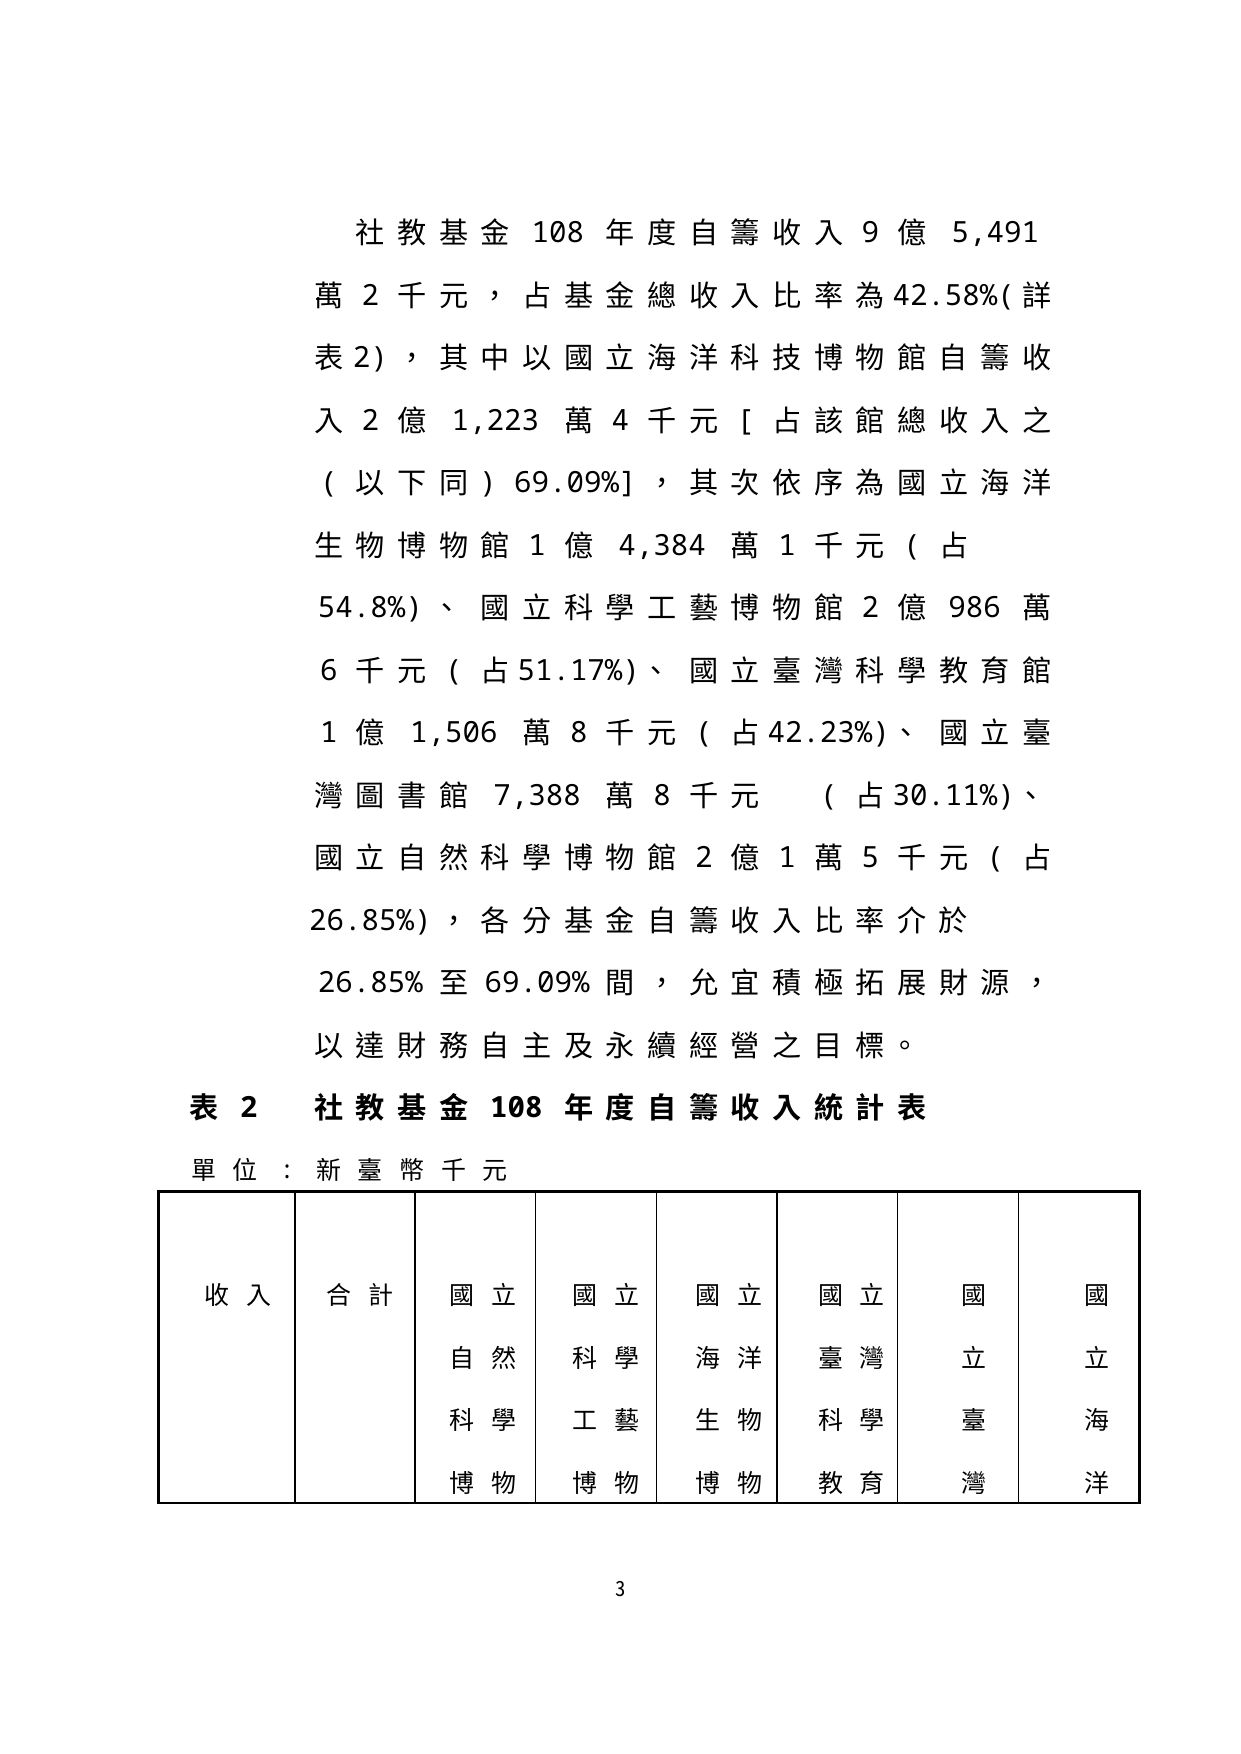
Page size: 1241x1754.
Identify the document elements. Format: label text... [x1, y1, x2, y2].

table_header 收入 [160, 1193, 294, 1502]
table_header 國立臺灣 [898, 1193, 1018, 1502]
text 社教基金108年度自籌收入9億5,491萬2千元，占基金總收入比率為42.58%(詳表2)，其中以國立海洋科技博物館自籌收入2億1,223萬4千元[占該館總收入之(以下同) 69.09%]，其次依序為國立海洋生物博物館1億4,384萬1千元(占54.8%)、國立科學工藝博物館2億986萬6千元(占51.17%)、國立臺灣科學教育館1億1,506萬8千元(占42.23%)、國立臺灣圖書館7,388萬8千元 (占30.11%)、國立自然科學博物館2億1萬5千元(占26.85%)，各分基金自籌收入比率介於26.85%至69.09%間，允宜積極拓展財源，以達財務自主及永續經營之目標。 [271, 189, 1058, 1064]
table_header 國立自然科學博物 [416, 1193, 535, 1502]
table_header 合計 [296, 1193, 414, 1502]
table_header 國立海洋生物博物 [657, 1193, 776, 1502]
text 表2 社教基金108年度自籌收入統計表 單位:新臺幣千元 [155, 1064, 1131, 1189]
table_header 國立臺灣科學教育 [778, 1193, 897, 1502]
table_header 國立海洋 [1019, 1193, 1138, 1502]
table_header 國立科學工藝博物 [536, 1193, 656, 1502]
